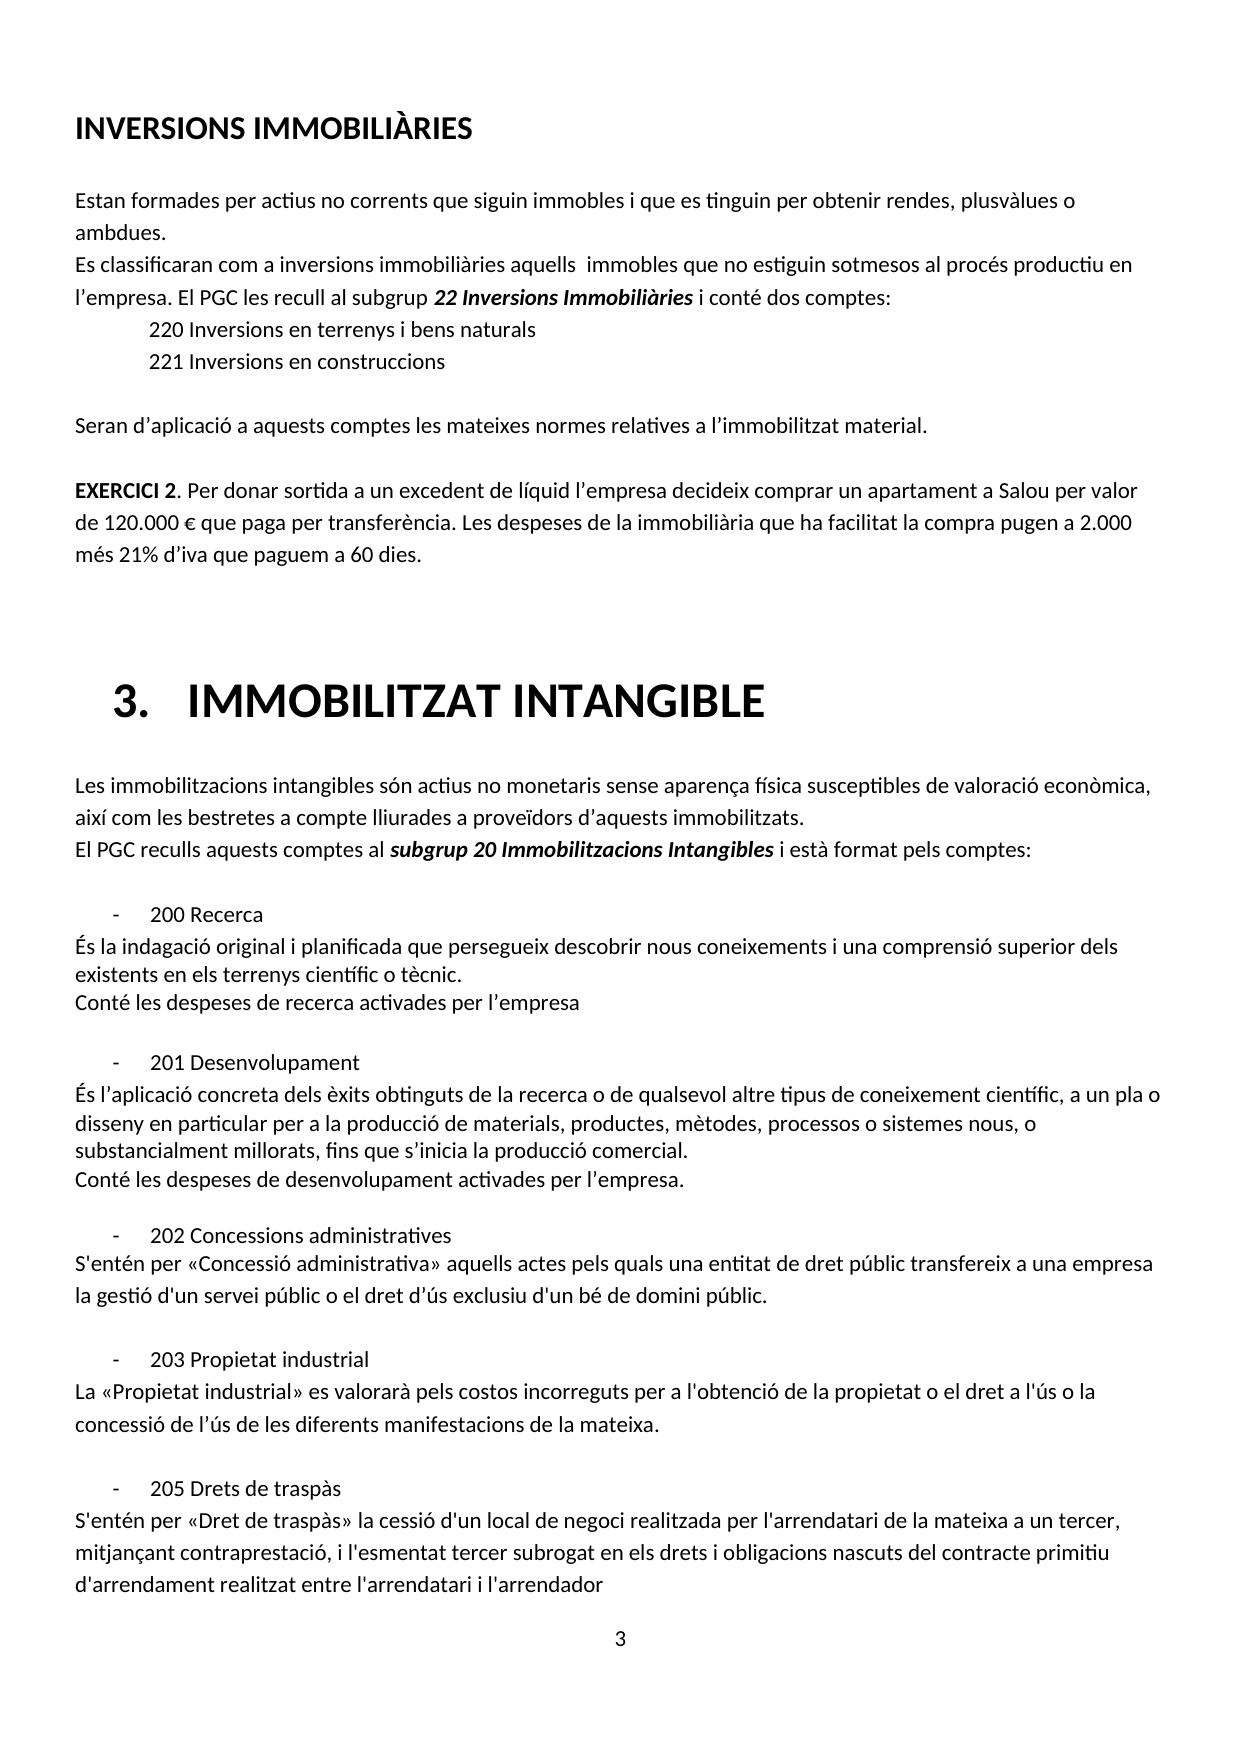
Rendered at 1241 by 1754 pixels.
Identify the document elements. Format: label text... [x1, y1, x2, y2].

text 221 Inversions en construccions [75, 347, 1165, 375]
list 205 Drets de traspàs [112, 1474, 1165, 1502]
text Es classificaran com a inversions immobiliàries aquells immobles que no estiguin sotmesos al procés productiu en l’empresa. El PGC les recull al subgrup 22 Inversions Immobiliàries i conté dos comptes: [75, 251, 1165, 311]
list 200 Recerca [112, 900, 1165, 928]
text És l’aplicació concreta dels èxits obtinguts de la recerca o de qualsevol altre tipus de coneixement científic, a un pla o disseny en particular per a la producció de materials, productes, mètodes, processos o sistemes nous, o substancialment millorats, fins que s’inicia la producció comercial. [75, 1081, 1165, 1165]
text EXERCICI 2. Per donar sortida a un excedent de líquid l’empresa decideix comprar un apartament a Salou per valor de 120.000 € que paga per transferència. Les despeses de la immobiliària que ha facilitat la compra pugen a 2.000 més 21% d’iva que paguem a 60 dies. [75, 476, 1165, 568]
list 202 Concessions administratives [112, 1221, 1165, 1249]
list 201 Desenvolupament [112, 1048, 1165, 1076]
list IMMOBILITZAT INTANGIBLE [112, 669, 1165, 730]
text Seran d’aplicació a aquests comptes les mateixes normes relatives a l’immobilitzat material. [75, 411, 1165, 439]
text 220 Inversions en terrenys i bens naturals [75, 315, 1165, 343]
text El PGC reculls aquests comptes al subgrup 20 Immobilitzacions Intangibles i està format pels comptes: [75, 836, 1165, 864]
list 203 Propietat industrial [112, 1345, 1165, 1373]
text És la indagació original i planificada que persegueix descobrir nous coneixements i una comprensió superior dels existents en els terrenys científic o tècnic. [75, 932, 1165, 988]
text S'entén per «Dret de traspàs» la cessió d'un local de negoci realitzada per l'arrendatari de la mateixa a un tercer, mitjançant contraprestació, i l'esmentat tercer subrogat en els drets i obligacions nascuts del contracte primitiu d'arrendament realitzat entre l'arrendatari i l'arrendador [75, 1506, 1165, 1599]
text INVERSIONS IMMOBILIÀRIES [75, 107, 1165, 148]
text Estan formades per actius no corrents que siguin immobles i que es tinguin per obtenir rendes, plusvàlues o ambdues. [75, 186, 1165, 246]
text S'entén per «Concessió administrativa» aquells actes pels quals una entitat de dret públic transfereix a una empresa la gestió d'un servei públic o el dret d’ús exclusiu d'un bé de domini públic. [75, 1249, 1165, 1309]
text La «Propietat industrial» es valorarà pels costos incorreguts per a l'obtenció de la propietat o el dret a l'ús o la concessió de l’ús de les diferents manifestacions de la mateixa. [75, 1377, 1165, 1438]
text Les immobilitzacions intangibles són actius no monetaris sense aparença física susceptibles de valoració econòmica, així com les bestretes a compte lliurades a proveïdors d’aquests immobilitzats. [75, 771, 1165, 831]
text Conté les despeses de desenvolupament activades per l’empresa. [75, 1165, 1165, 1193]
text Conté les despeses de recerca activades per l’empresa [75, 988, 1165, 1016]
